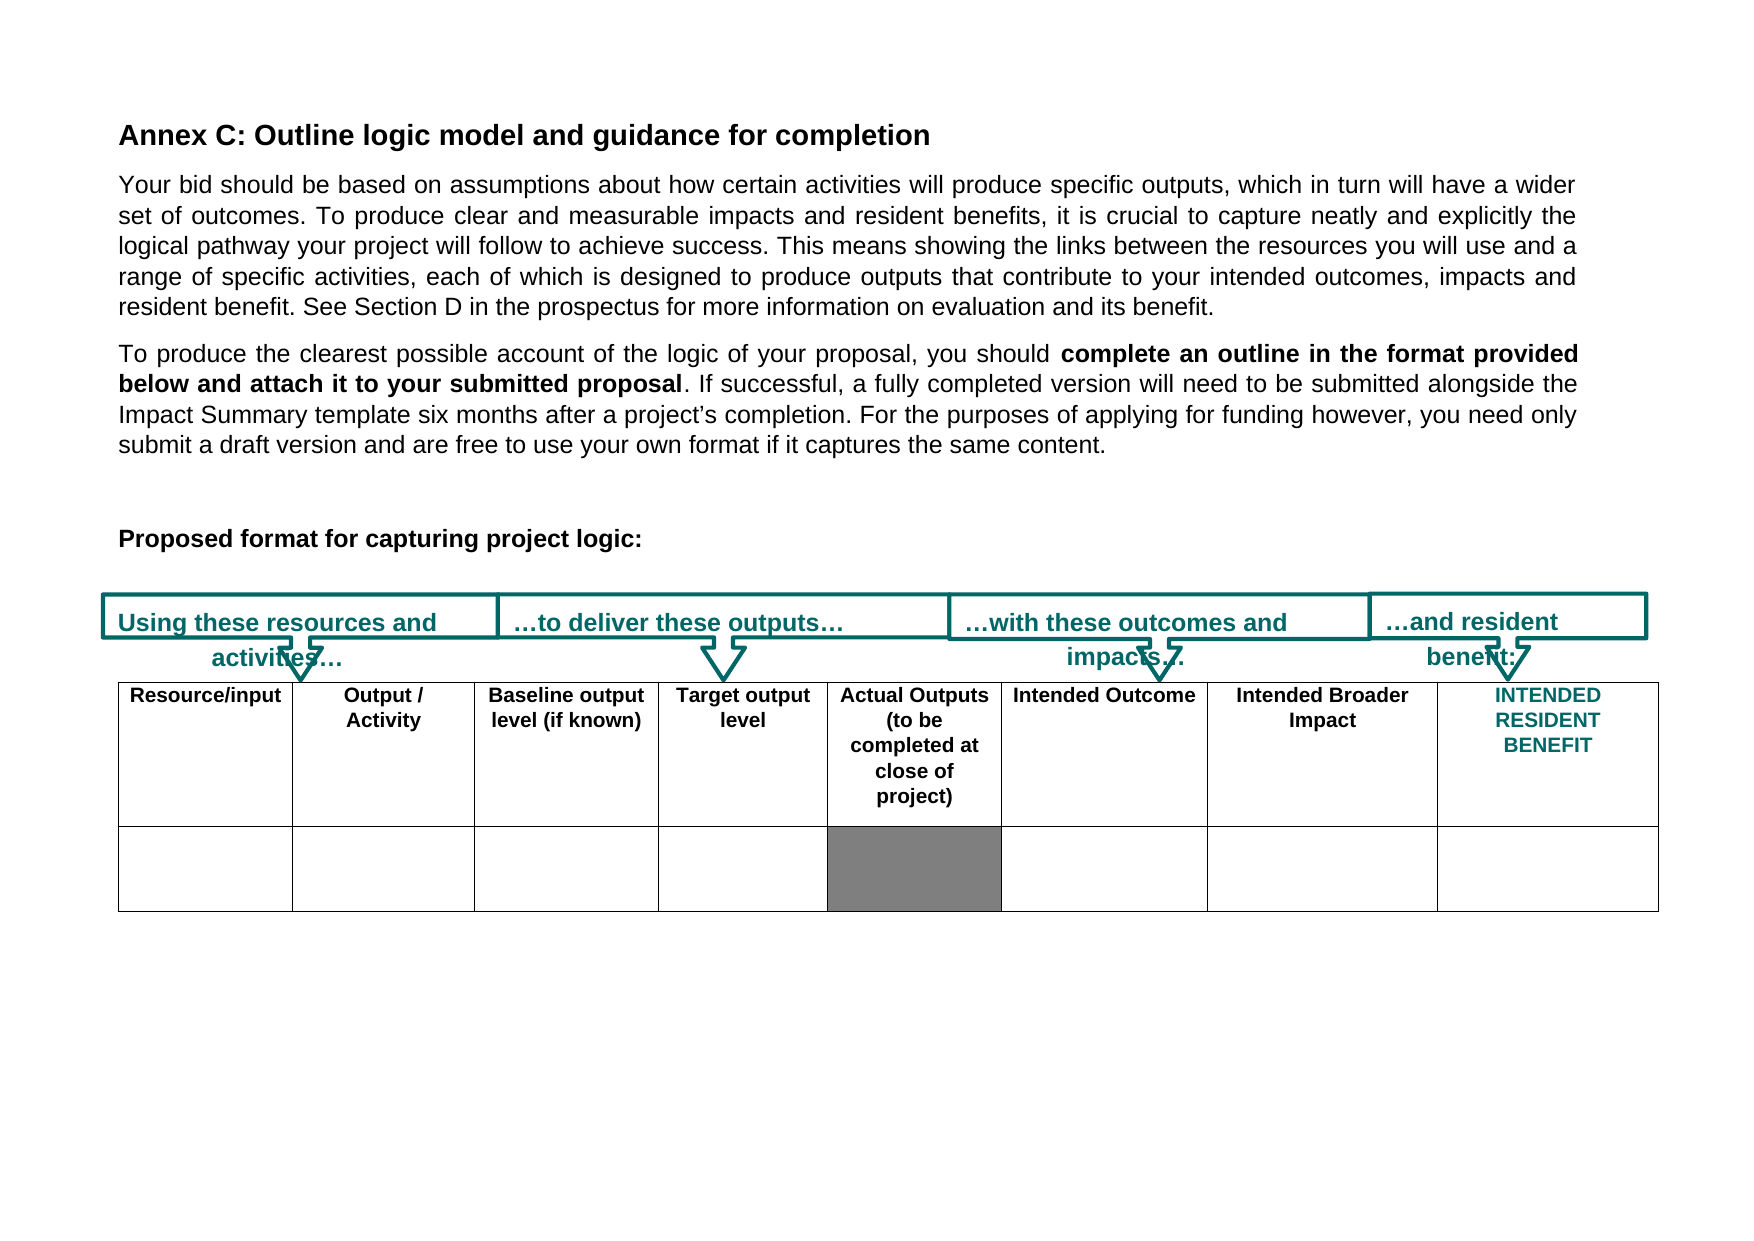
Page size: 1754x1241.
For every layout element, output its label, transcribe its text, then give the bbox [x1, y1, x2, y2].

table_header Resource/input [119, 683, 292, 826]
table_cell [828, 827, 1001, 911]
table_header Baseline output level (if known) [475, 683, 658, 826]
table_cell [1002, 827, 1207, 911]
text Your bid should be based on assumptions about how certain activities will produce specific outputs, which in turn will have a wider set of outcomes. To produce clear and measurable impacts and resident benefits, it is crucial to capture neatly and explicitly the logical pathway your project will follow to achieve success. This means showing the links between the resources you will use and a range of specific activities, each of which is designed to produce outputs that contribute to your intended outcomes, impacts and resident benefit. See Section D in the prospectus for more information on evaluation and its benefit. [118, 170, 1579, 321]
text To produce the clearest possible account of the logic of your proposal, you should complete an outline in the format provided below and attach it to your submitted proposal. If successful, a fully completed version will need to be submitted alongside the Impact Summary template six months after a project’s completion. For the purposes of applying for funding however, you need only submit a draft version and are free to use your own format if it captures the same content. [118, 339, 1579, 459]
table_header Output / Activity [293, 683, 474, 826]
table_header Target output level [659, 683, 827, 826]
text Proposed format for capturing project logic: [118, 524, 1579, 553]
table_cell [293, 827, 474, 911]
table_cell [1208, 827, 1437, 911]
table_header INTENDED RESIDENT BENEFIT [1438, 683, 1658, 826]
table_cell [119, 827, 292, 911]
table_header Intended Broader Impact [1208, 683, 1437, 826]
table_cell [1438, 827, 1658, 911]
table_cell [659, 827, 827, 911]
table_cell [475, 827, 658, 911]
table_header Intended Outcome [1002, 683, 1207, 826]
text Annex C: Outline logic model and guidance for completion [118, 118, 1636, 152]
table_header Actual Outputs (to be completed at close of project) [828, 683, 1001, 826]
